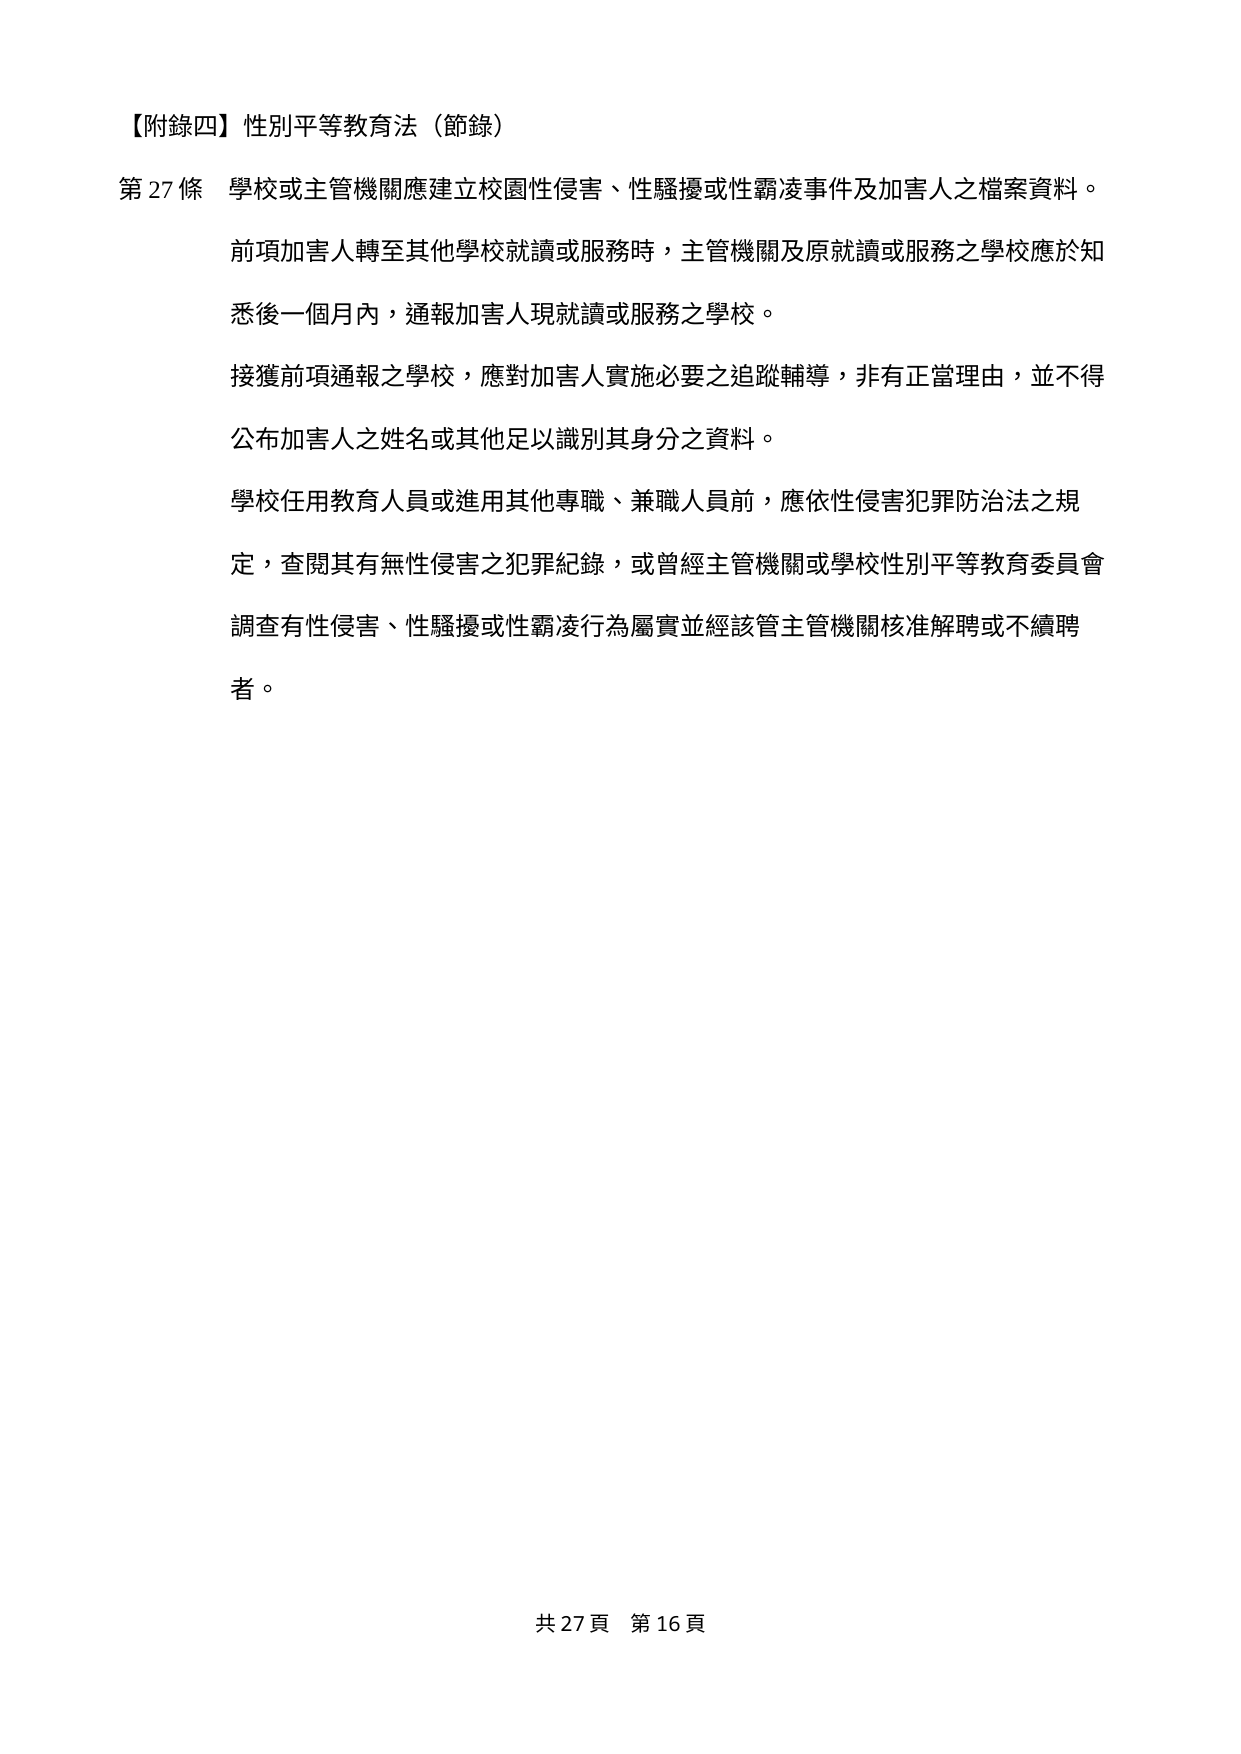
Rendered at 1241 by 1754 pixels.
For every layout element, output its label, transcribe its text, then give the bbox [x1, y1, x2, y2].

text 悉後一個月內，通報加害人現就讀或服務之學校。 [118, 271, 1122, 333]
text 接獲前項通報之學校，應對加害人實施必要之追蹤輔導，非有正當理由，並不得 [118, 333, 1122, 396]
text 公布加害人之姓名或其他足以識別其身分之資料。 [118, 396, 1122, 458]
text 前項加害人轉至其他學校就讀或服務時，主管機關及原就讀或服務之學校應於知 [118, 208, 1122, 271]
text 第27條 學校或主管機關應建立校園性侵害、性騷擾或性霸凌事件及加害人之檔案資料。 [118, 146, 1122, 208]
text 【附錄四】性別平等教育法（節錄） [118, 83, 1122, 146]
text 者。 [118, 646, 1122, 708]
text 定，查閱其有無性侵害之犯罪紀錄，或曾經主管機關或學校性別平等教育委員會 [118, 521, 1122, 583]
text 調查有性侵害、性騷擾或性霸凌行為屬實並經該管主管機關核准解聘或不續聘 [118, 583, 1122, 646]
text 學校任用教育人員或進用其他專職、兼職人員前，應依性侵害犯罪防治法之規 [118, 458, 1122, 521]
